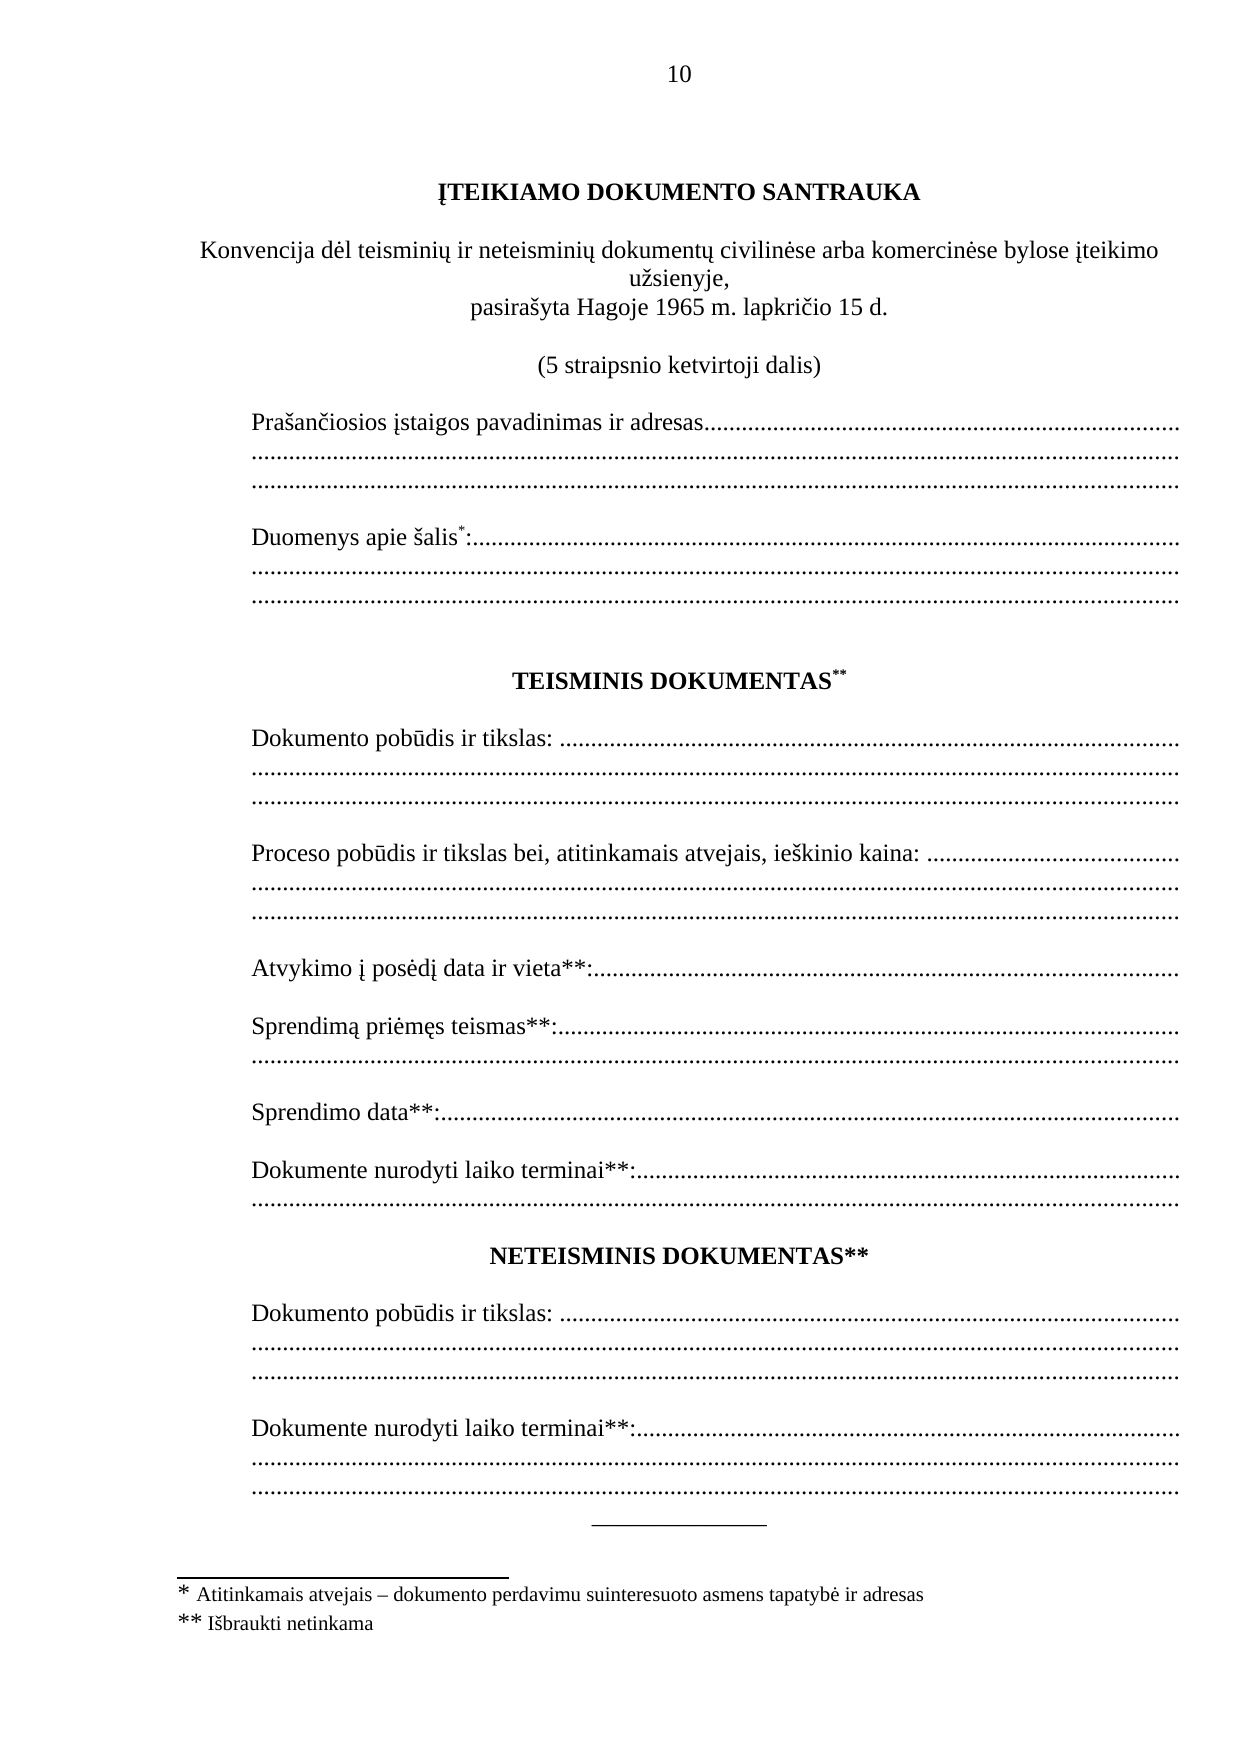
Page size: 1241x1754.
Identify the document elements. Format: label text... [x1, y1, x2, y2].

text Atvykimo į posėdį data ir vieta**: [177, 953, 1181, 982]
text Dokumento pobūdis ir tikslas: [177, 723, 1181, 752]
text Sprendimą priėmęs teismas**: [177, 1011, 1181, 1040]
text (5 straipsnio ketvirtoji dalis) [177, 350, 1181, 378]
text Išbraukti netinkama [177, 1607, 1181, 1636]
text Duomenys apie šalis: [177, 522, 1181, 551]
text Dokumente nurodyti laiko terminai**: [177, 1413, 1181, 1442]
text Atitinkamais atvejais – dokumento perdavimu suinteresuoto asmens tapatybė ir adresas [177, 1578, 1181, 1607]
text Konvencija dėl teisminių ir neteisminių dokumentų civilinėse arba komercinėse bylose įteikimo užsienyje, [177, 235, 1181, 292]
text Prašančiosios įstaigos pavadinimas ir adresas [177, 407, 1181, 436]
text Dokumento pobūdis ir tikslas: [177, 1298, 1181, 1327]
text NETEISMINIS DOKUMENTAS** [177, 1241, 1181, 1270]
text TEISMINIS DOKUMENTAS [177, 666, 1181, 695]
text Proceso pobūdis ir tikslas bei, atitinkamais atvejais, ieškinio kaina: [177, 838, 1181, 867]
text Sprendimo data**: [177, 1097, 1181, 1126]
text ______________ [177, 1500, 1181, 1528]
text pasirašyta Hagoje 1965 m. lapkričio 15 d. [177, 292, 1181, 321]
text Dokumente nurodyti laiko terminai**: [177, 1155, 1181, 1183]
text ĮTEIKIAMO DOKUMENTO SANTRAUKA [177, 177, 1181, 206]
